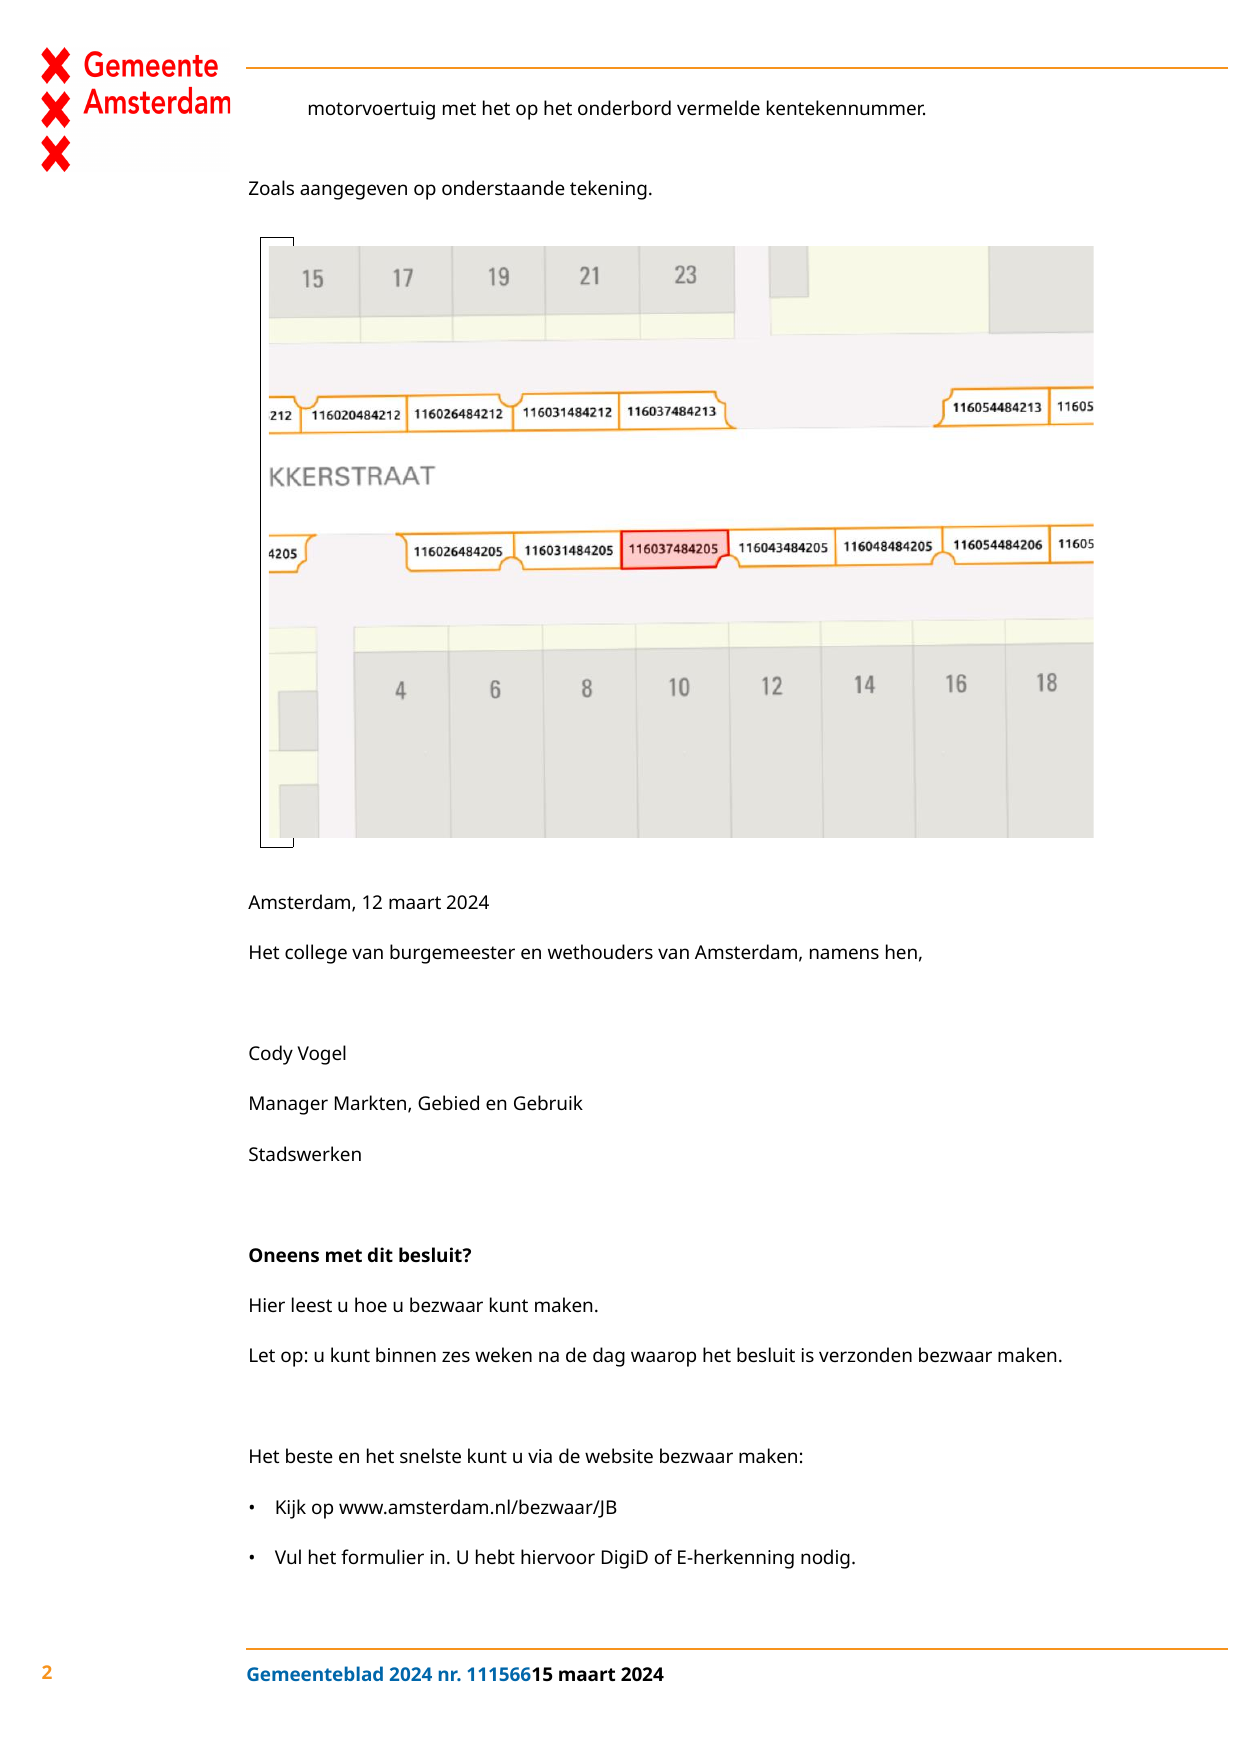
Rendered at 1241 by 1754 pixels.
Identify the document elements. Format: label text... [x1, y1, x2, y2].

text Zoals aangegeven op onderstaande tekening. [248, 175, 1152, 201]
text Amsterdam, 12 maart 2024 [248, 889, 1152, 915]
text Cody Vogel [248, 1040, 1152, 1066]
list motorvoertuig met het op het onderbord vermelde kentekennummer. [248, 95, 1152, 121]
text Hier leest u hoe u bezwaar kunt maken. [248, 1292, 1152, 1318]
picture [41, 47, 231, 172]
text Het college van burgemeester en wethouders van Amsterdam, namens hen, [248, 939, 1152, 965]
text • Kijk op www.amsterdam.nl/bezwaar/JB [248, 1494, 1152, 1520]
text • Vul het formulier in. U hebt hiervoor DigiD of E-herkenning nodig. [248, 1544, 1152, 1570]
text Het beste en het snelste kunt u via de website bezwaar maken: [248, 1443, 1152, 1469]
picture [268, 246, 1094, 838]
text Manager Markten, Gebied en Gebruik [248, 1091, 1152, 1116]
text Stadswerken [248, 1141, 1152, 1167]
text Oneens met dit besluit? [248, 1242, 1152, 1268]
text Let op: u kunt binnen zes weken na de dag waarop het besluit is verzonden bezwaar maken. [248, 1343, 1152, 1368]
